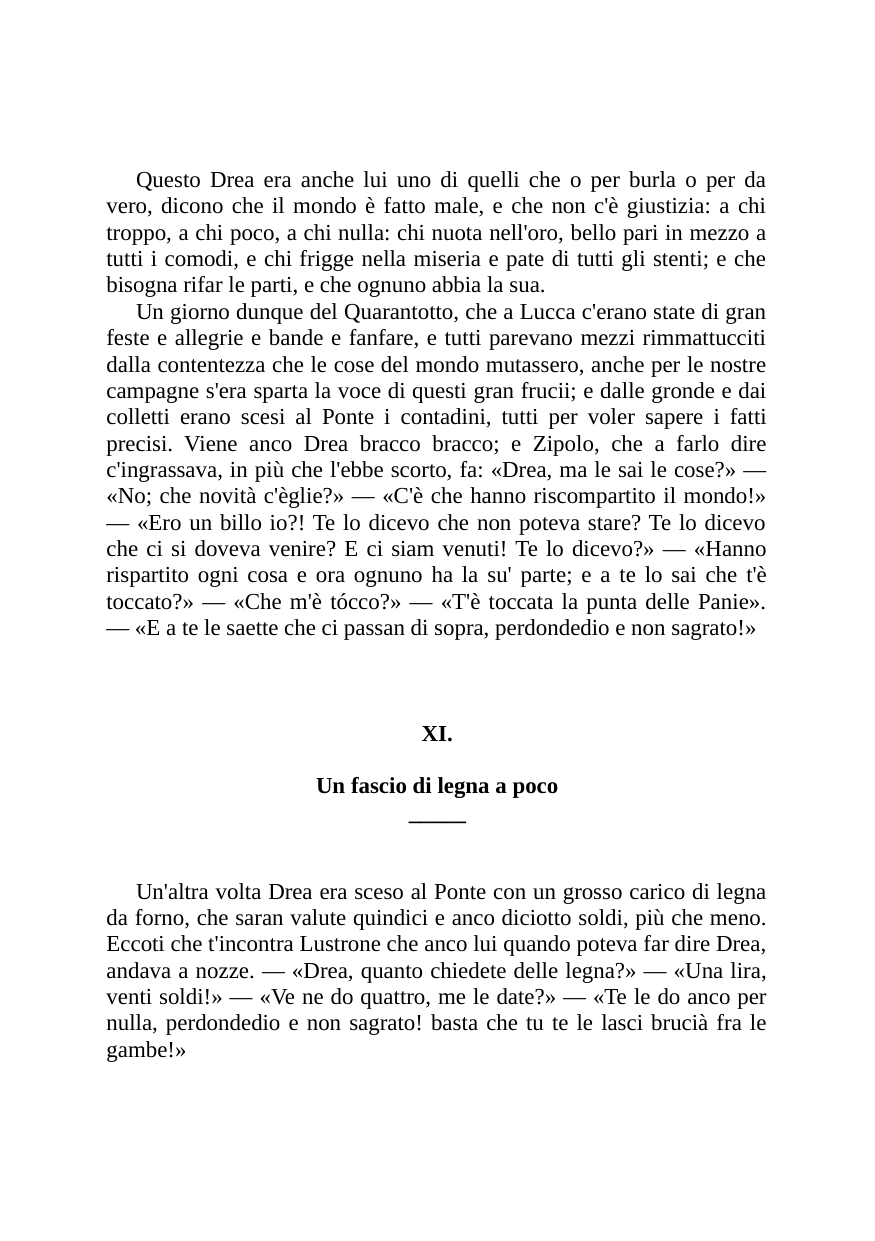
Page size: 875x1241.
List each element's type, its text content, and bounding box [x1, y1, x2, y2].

text Un giorno dunque del Quarantotto, che a Lucca c'erano state di gran feste e allegrie e bande e fanfare, e tutti parevano mezzi rimmattucciti dalla contentezza che le cose del mondo mutassero, anche per le nostre campagne s'era sparta la voce di questi gran frucii; e dalle gronde e dai colletti erano scesi al Ponte i contadini, tutti per voler sapere i fatti precisi. Viene anco Drea bracco bracco; e Zipolo, che a farlo dire c'ingrassava, in più che l'ebbe scorto, fa: «Drea, ma le sai le cose?» — «No; che novità c'èglie?» — «C'è che hanno riscompartito il mondo!» — «Ero un billo io?! Te lo dicevo che non poteva stare? Te lo dicevo che ci si doveva venire? E ci siam venuti! Te lo dicevo?» — «Hanno rispartito ogni cosa e ora ognuno ha la su' parte; e a te lo sai che t'è toccato?» — «Che m'è tócco?» — «T'è toccata la punta delle Panie». — «E a te le saette che ci passan di sopra, perdondedio e non sagrato!» [106, 298, 768, 641]
text Un'altra volta Drea era sceso al Ponte con un grosso carico di legna da forno, che saran valute quindici e anco diciotto soldi, più che meno. Eccoti che t'incontra Lustrone che anco lui quando poteva far dire Drea, andava a nozze. — «Drea, quanto chiedete delle legna?» — «Una lira, venti soldi!» — «Ve ne do quattro, me le date?» — «Te le do anco per nulla, perdondedio e non sagrato! basta che tu te le lasci brucià fra le gambe!» [106, 878, 768, 1062]
text Questo Drea era anche lui uno di quelli che o per burla o per da vero, dicono che il mondo è fatto male, e che non c'è giustizia: a chi troppo, a chi poco, a chi nulla: chi nuota nell'oro, bello pari in mezzo a tutti i comodi, e chi frigge nella miseria e pate di tutti gli stenti; e che bisogna rifar le parti, e che ognuno abbia la sua. [106, 166, 768, 298]
text _____ [106, 799, 768, 825]
text Un fascio di legna a poco [106, 772, 768, 799]
text XI. [106, 719, 768, 746]
